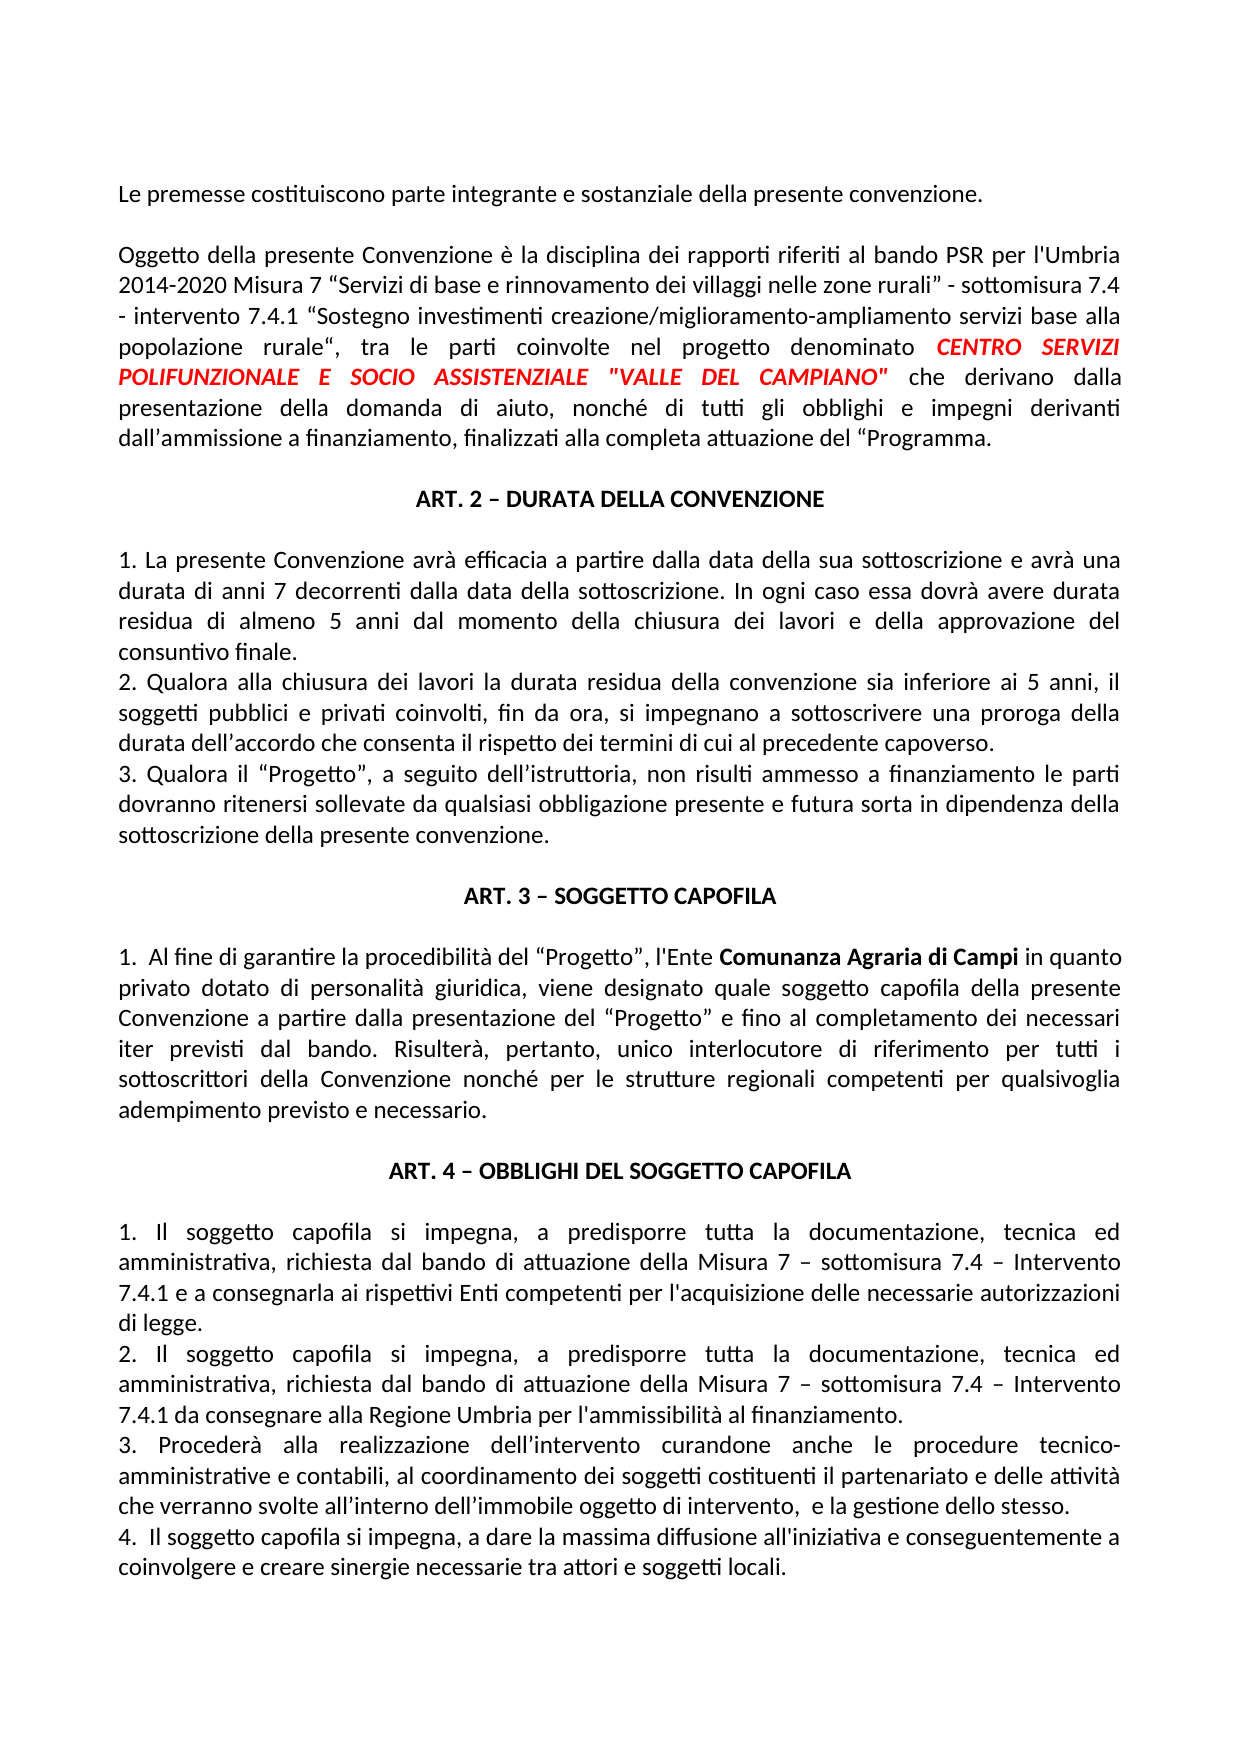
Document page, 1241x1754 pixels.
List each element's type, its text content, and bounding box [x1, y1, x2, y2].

text ART. 4 – OBBLIGHI DEL SOGGETTO CAPOFILA [118, 1155, 1122, 1185]
text 2. Il soggetto capofila si impegna, a predisporre tutta la documentazione, tecnica ed amministrativa, richiesta dal bando di attuazione della Misura 7 – sottomisura 7.4 – Intervento 7.4.1 da consegnare alla Regione Umbria per l'ammissibilità al finanziamento. [118, 1338, 1122, 1429]
text Oggetto della presente Convenzione è la disciplina dei rapporti riferiti al bando PSR per l'Umbria 2014-2020 Misura 7 “Servizi di base e rinnovamento dei villaggi nelle zone rurali” - sottomisura 7.4 - intervento 7.4.1 “Sostegno investimenti creazione/miglioramento-ampliamento servizi base alla popolazione rurale“, tra le parti coinvolte nel progetto denominato CENTRO SERVIZI POLIFUNZIONALE E SOCIO ASSISTENZIALE "VALLE DEL CAMPIANO" che derivano dalla presentazione della domanda di aiuto, nonché di tutti gli obblighi e impegni derivanti dall’ammissione a finanziamento, finalizzati alla completa attuazione del “Programma. [118, 239, 1122, 453]
text 1. Il soggetto capofila si impegna, a predisporre tutta la documentazione, tecnica ed amministrativa, richiesta dal bando di attuazione della Misura 7 – sottomisura 7.4 – Intervento 7.4.1 e a consegnarla ai rispettivi Enti competenti per l'acquisizione delle necessarie autorizzazioni di legge. [118, 1216, 1122, 1338]
text ART. 2 – DURATA DELLA CONVENZIONE [118, 483, 1122, 514]
text 1. La presente Convenzione avrà efficacia a partire dalla data della sua sottoscrizione e avrà una durata di anni 7 decorrenti dalla data della sottoscrizione. In ogni caso essa dovrà avere durata residua di almeno 5 anni dal momento della chiusura dei lavori e della approvazione del consuntivo finale. [118, 544, 1122, 666]
text 4. Il soggetto capofila si impegna, a dare la massima diffusione all'iniziativa e conseguentemente a coinvolgere e creare sinergie necessarie tra attori e soggetti locali. [118, 1521, 1122, 1582]
text 1. Al fine di garantire la procedibilità del “Progetto”, l'Ente Comunanza Agraria di Campi in quanto privato dotato di personalità giuridica, viene designato quale soggetto capofila della presente Convenzione a partire dalla presentazione del “Progetto” e fino al completamento dei necessari iter previsti dal bando. Risulterà, pertanto, unico interlocutore di riferimento per tutti i sottoscrittori della Convenzione nonché per le strutture regionali competenti per qualsivoglia adempimento previsto e necessario. [118, 941, 1122, 1124]
text ART. 3 – SOGGETTO CAPOFILA [118, 880, 1122, 911]
text 2. Qualora alla chiusura dei lavori la durata residua della convenzione sia inferiore ai 5 anni, il soggetti pubblici e privati coinvolti, fin da ora, si impegnano a sottoscrivere una proroga della durata dell’accordo che consenta il rispetto dei termini di cui al precedente capoverso. [118, 666, 1122, 758]
text 3. Qualora il “Progetto”, a seguito dell’istruttoria, non risulti ammesso a finanziamento le parti dovranno ritenersi sollevate da qualsiasi obbligazione presente e futura sorta in dipendenza della sottoscrizione della presente convenzione. [118, 758, 1122, 849]
text Le premesse costituiscono parte integrante e sostanziale della presente convenzione. [118, 178, 1122, 209]
text 3. Procederà alla realizzazione dell’intervento curandone anche le procedure tecnico-amministrative e contabili, al coordinamento dei soggetti costituenti il partenariato e delle attività che verranno svolte all’interno dell’immobile oggetto di intervento, e la gestione dello stesso. [118, 1429, 1122, 1521]
